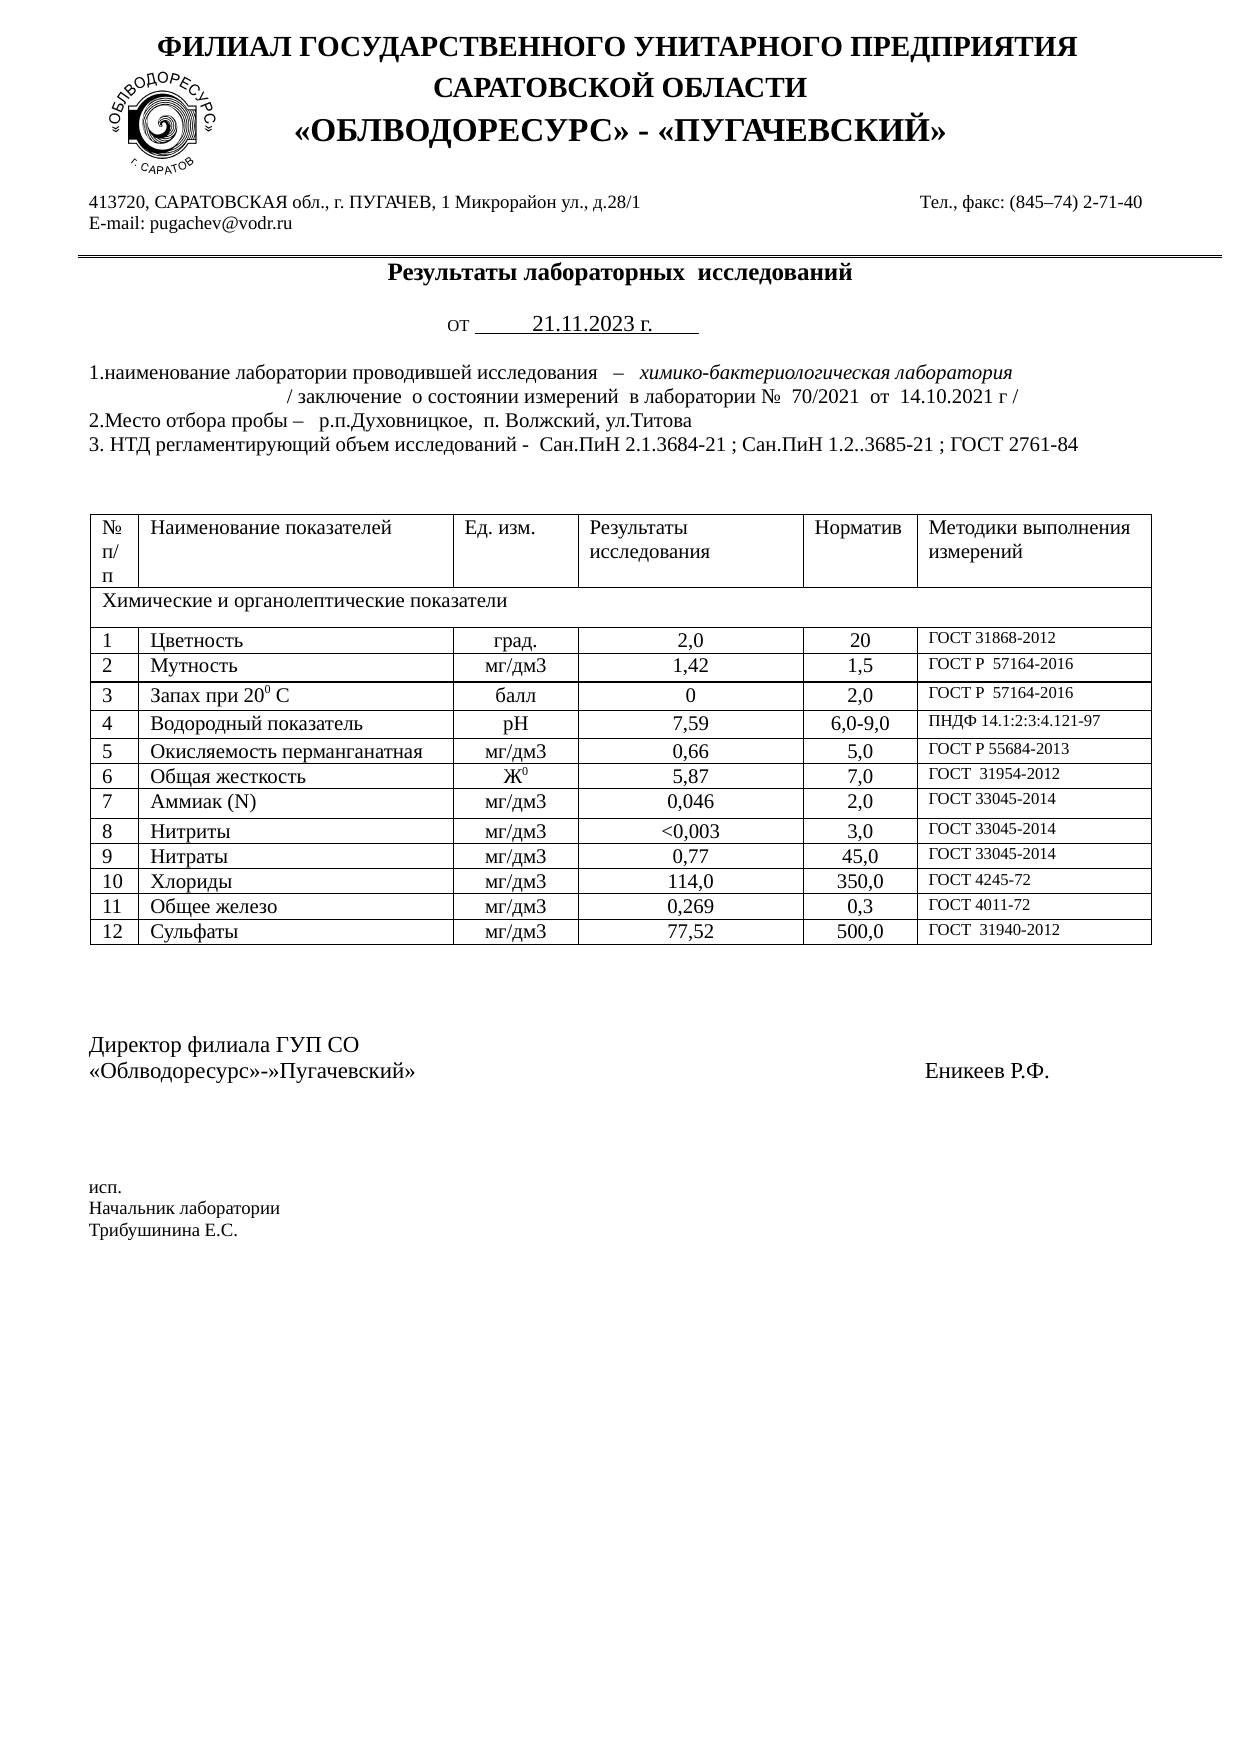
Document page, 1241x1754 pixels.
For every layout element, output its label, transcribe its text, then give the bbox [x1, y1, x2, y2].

table_cell Хлориды [139, 869, 453, 893]
text САРАТОВСКОЙ ОБЛАСТИ [218, 70, 1151, 103]
table_cell 0 [579, 683, 803, 709]
table_cell 500,0 [804, 920, 917, 943]
table_cell Цветность [139, 628, 453, 652]
table_cell Тел., факс: (845–74) 2-71-40 [689, 191, 1222, 255]
table_cell ПНДФ 14.1:2:3:4.121-97 [918, 711, 1151, 738]
text / заключение о состоянии измерений в лаборатории № 70/2021 от 14.10.2021 г / [89, 384, 1151, 408]
table_cell 0,3 [804, 894, 917, 918]
table_cell 10 [91, 869, 138, 893]
table_cell мг/дм3 [454, 654, 578, 681]
table_cell 45,0 [804, 844, 917, 868]
table_cell Ж0 [454, 764, 578, 788]
table_cell мг/дм3 [454, 894, 578, 918]
table_cell мг/дм3 [454, 739, 578, 763]
table_cell мг/дм3 [454, 789, 578, 818]
table_cell <0,003 [579, 819, 803, 843]
table_header Наименование показателей [139, 515, 453, 587]
table_cell 7,0 [804, 764, 917, 788]
table_cell Сульфаты [139, 920, 453, 943]
table_cell Нитраты [139, 844, 453, 868]
table_cell 5 [91, 739, 138, 763]
table_cell 6,0-9,0 [804, 711, 917, 738]
table_cell 0,046 [579, 789, 803, 818]
table_cell мг/дм3 [454, 920, 578, 943]
table_cell 2,0 [579, 628, 803, 652]
table_cell Мутность [139, 654, 453, 681]
picture [108, 68, 217, 177]
table_cell 2,0 [804, 683, 917, 709]
text Начальник лаборатории [89, 1197, 1151, 1219]
table_cell 413720, САРАТОВСКАЯ обл., г. ПУГАЧЕВ, 1 Микрорайон ул., д.28/1 E-mail: pugachev@vodr.ru [78, 191, 689, 255]
table_header Норматив [804, 515, 917, 587]
table_cell Химические и органолептические показатели [91, 588, 1151, 627]
table_cell ГОСТ 33045-2014 [918, 844, 1151, 868]
table_cell 2 [91, 654, 138, 681]
table_cell 20 [804, 628, 917, 652]
table_cell балл [454, 683, 578, 709]
table_cell 12 [91, 920, 138, 943]
table_cell 6 [91, 764, 138, 788]
text ФИЛИАЛ ГОСУДАРСТВЕННОГО УНИТАРНОГО ПРЕДПРИЯТИЯ [89, 29, 1151, 63]
text Директор филиала ГУП СО [89, 1031, 1151, 1057]
table_cell Окисляемость перманганатная [139, 739, 453, 763]
text Результаты лабораторных исследований [89, 258, 1151, 286]
table_cell Общее железо [139, 894, 453, 918]
table_header Методики выполнения измерений [918, 515, 1151, 587]
table_header [405, 148, 1222, 191]
table_cell Запах при 200 С [139, 683, 453, 709]
table_cell 5,0 [804, 739, 917, 763]
table_cell ГОСТ 4245-72 [918, 869, 1151, 893]
table_cell Общая жесткость [139, 764, 453, 788]
table_cell мг/дм3 [454, 819, 578, 843]
table_cell 7,59 [579, 711, 803, 738]
table_cell 9 [91, 844, 138, 868]
table_cell мг/дм3 [454, 869, 578, 893]
text [89, 110, 107, 148]
table_cell 7 [91, 789, 138, 818]
table_cell ГОСТ 31940-2012 [918, 920, 1151, 943]
table_cell рН [454, 711, 578, 738]
table_cell Водородный показатель [139, 711, 453, 738]
table_cell град. [454, 628, 578, 652]
table_cell ГОСТ Р 57164-2016 [918, 654, 1151, 681]
table_header [78, 148, 405, 191]
table_cell ГОСТ 4011-72 [918, 894, 1151, 918]
table_cell 1,5 [804, 654, 917, 681]
table_cell ГОСТ 31954-2012 [918, 764, 1151, 788]
table_header Ед. изм. [454, 515, 578, 587]
table_cell ГОСТ 33045-2014 [918, 789, 1151, 818]
table_cell мг/дм3 [454, 844, 578, 868]
table_cell 11 [91, 894, 138, 918]
text Трибушинина Е.С. [89, 1219, 1151, 1240]
table_cell 350,0 [804, 869, 917, 893]
text «Облводоресурс»-»Пугачевский» Еникеев Р.Ф. [89, 1057, 1151, 1083]
table_cell 8 [91, 819, 138, 843]
table_cell 3 [91, 683, 138, 709]
table_cell 2,0 [804, 789, 917, 818]
table_header Результаты исследования [579, 515, 803, 587]
table_cell ГОСТ Р 55684-2013 [918, 739, 1151, 763]
table_cell 4 [91, 711, 138, 738]
table_header № п/п [91, 515, 138, 587]
table_cell Аммиак (N) [139, 789, 453, 818]
table_cell 0,66 [579, 739, 803, 763]
table_cell 3,0 [804, 819, 917, 843]
table_cell 1,42 [579, 654, 803, 681]
table_cell 5,87 [579, 764, 803, 788]
table_cell ГОСТ 33045-2014 [918, 819, 1151, 843]
text исп. [89, 1176, 1151, 1197]
text 2.Место отбора пробы – р.п.Духовницкое, п. Волжский, ул.Титова [89, 408, 1151, 432]
table_cell 114,0 [579, 869, 803, 893]
text «облводоРЕСУРС» - «ПУГАЧЕВСКИЙ» [218, 110, 1151, 148]
text [89, 70, 107, 103]
table_cell ГОСТ 31868-2012 [918, 628, 1151, 652]
table_cell 77,52 [579, 920, 803, 943]
table_cell 0,269 [579, 894, 803, 918]
text 1.наименование лаборатории проводившей исследования – химико-бактериологическая лаборатория [89, 360, 1151, 384]
table_cell Нитриты [139, 819, 453, 843]
text 3. НТД регламентирующий объем исследований - Сан.ПиН 2.1.3684-21 ; Сан.ПиН 1.2..3685-21 ; ГОСТ 2761-84 [89, 432, 1151, 456]
table_cell 1 [91, 628, 138, 652]
table_cell 0,77 [579, 844, 803, 868]
text ОТ 21.11.2023 г. [89, 310, 1151, 336]
table_cell ГОСТ Р 57164-2016 [918, 683, 1151, 709]
